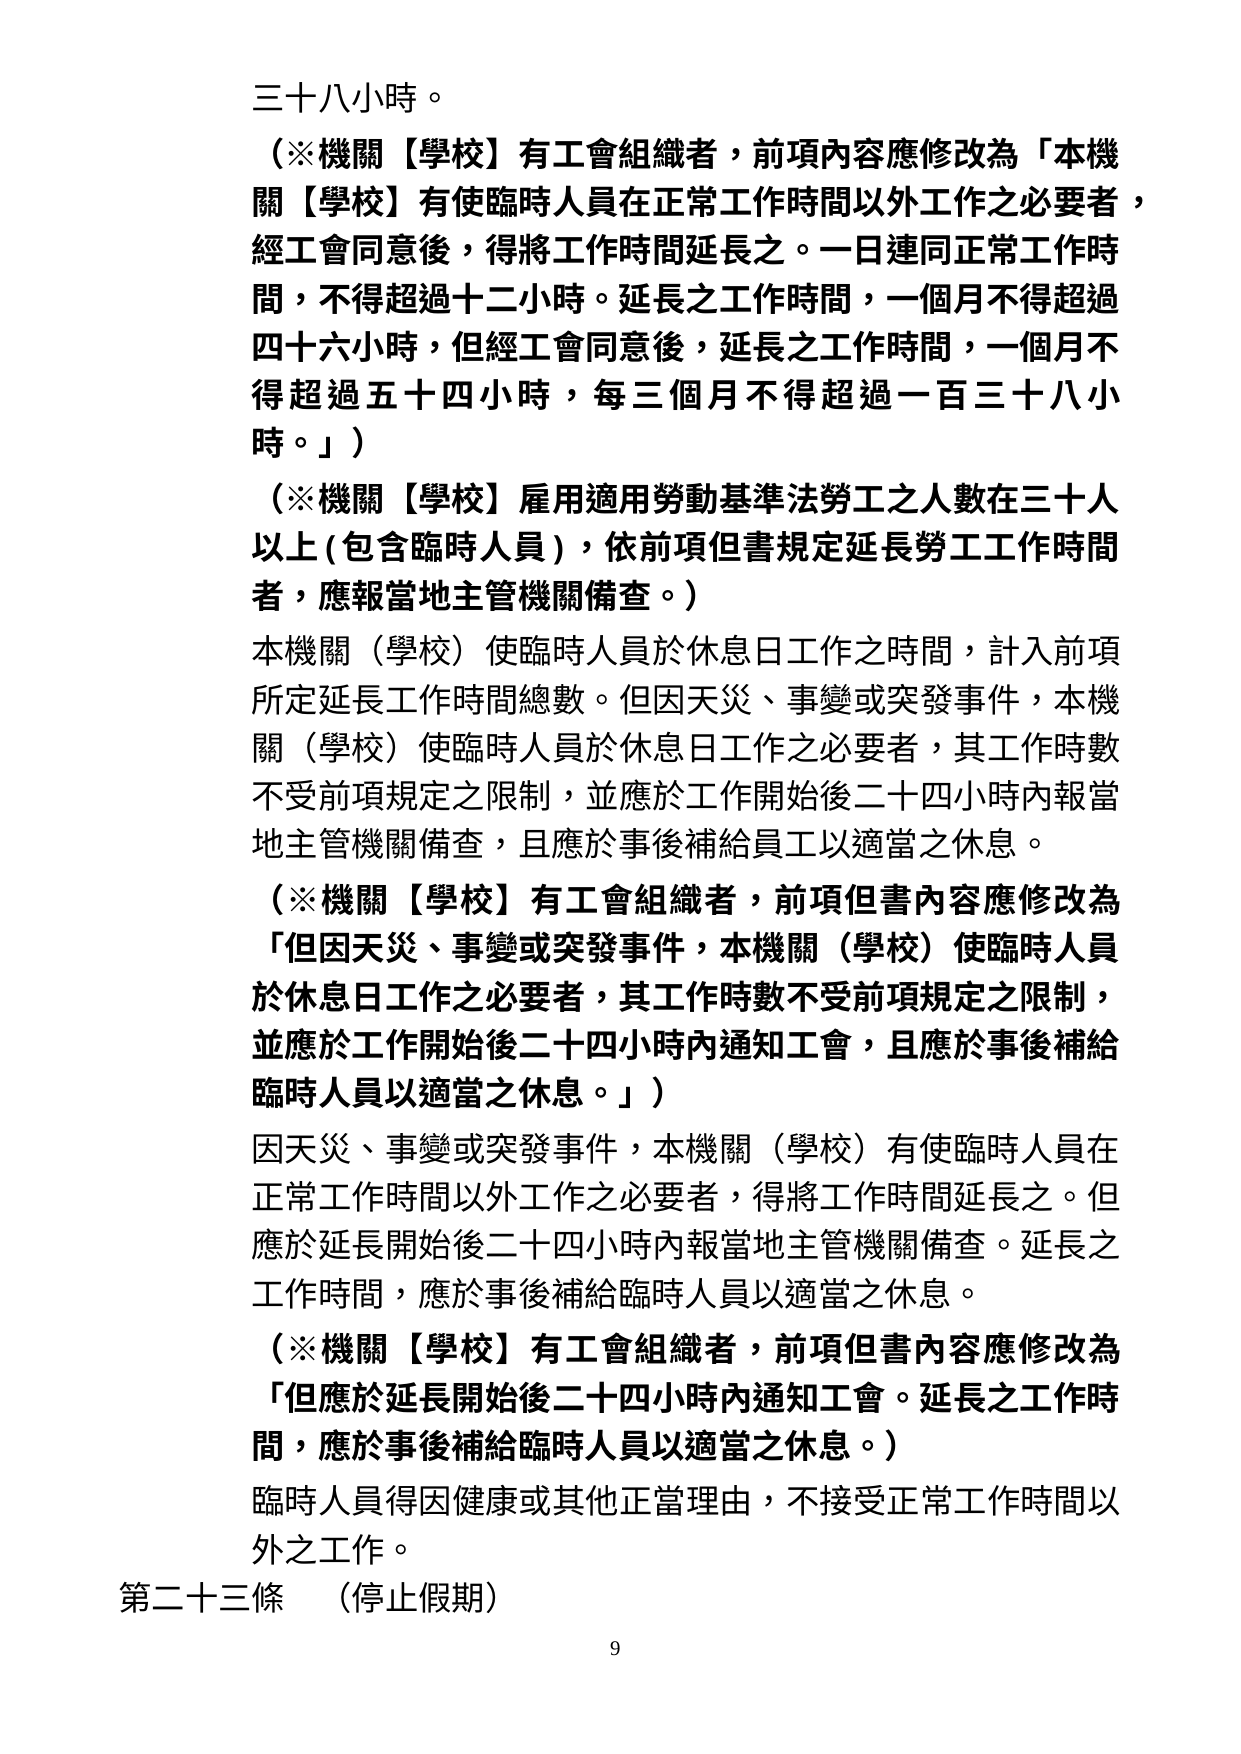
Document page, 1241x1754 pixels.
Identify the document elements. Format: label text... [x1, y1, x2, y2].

text 因天災、事變或突發事件，本機關（學校）有使臨時人員在正常工作時間以外工作之必要者，得將工作時間延長之。但應於延長開始後二十四小時內報當地主管機關備查。延長之工作時間，應於事後補給臨時人員以適當之休息。 [251, 1123, 1122, 1316]
text （※機關【學校】雇用適用勞動基準法勞工之人數在三十人以上(包含臨時人員)，依前項但書規定延長勞工工作時間者，應報當地主管機關備查。） [251, 473, 1122, 618]
text 臨時人員得因健康或其他正當理由，不接受正常工作時間以外之工作。 [251, 1475, 1122, 1572]
text （※機關【學校】有工會組織者，前項但書內容應修改為「但應於延長開始後二十四小時內通知工會。延長之工作時間，應於事後補給臨時人員以適當之休息。） [251, 1323, 1122, 1468]
text 第二十三條 （停止假期） [118, 1572, 1122, 1620]
text 三十八小時。 [251, 72, 1122, 120]
text （※機關【學校】有工會組織者，前項但書內容應修改為「但因天災、事變或突發事件，本機關（學校）使臨時人員於休息日工作之必要者，其工作時數不受前項規定之限制，並應於工作開始後二十四小時內通知工會，且應於事後補給臨時人員以適當之休息。」） [251, 874, 1122, 1115]
text （※機關【學校】有工會組織者，前項內容應修改為「本機關【學校】有使臨時人員在正常工作時間以外工作之必要者，經工會同意後，得將工作時間延長之。一日連同正常工作時間，不得超過十二小時。延長之工作時間，一個月不得超過四十六小時，但經工會同意後，延長之工作時間，一個月不得超過五十四小時，每三個月不得超過一百三十八小時。」） [251, 128, 1122, 465]
text 本機關（學校）使臨時人員於休息日工作之時間，計入前項所定延長工作時間總數。但因天災、事變或突發事件，本機關（學校）使臨時人員於休息日工作之必要者，其工作時數不受前項規定之限制，並應於工作開始後二十四小時內報當地主管機關備查，且應於事後補給員工以適當之休息。 [251, 625, 1122, 866]
